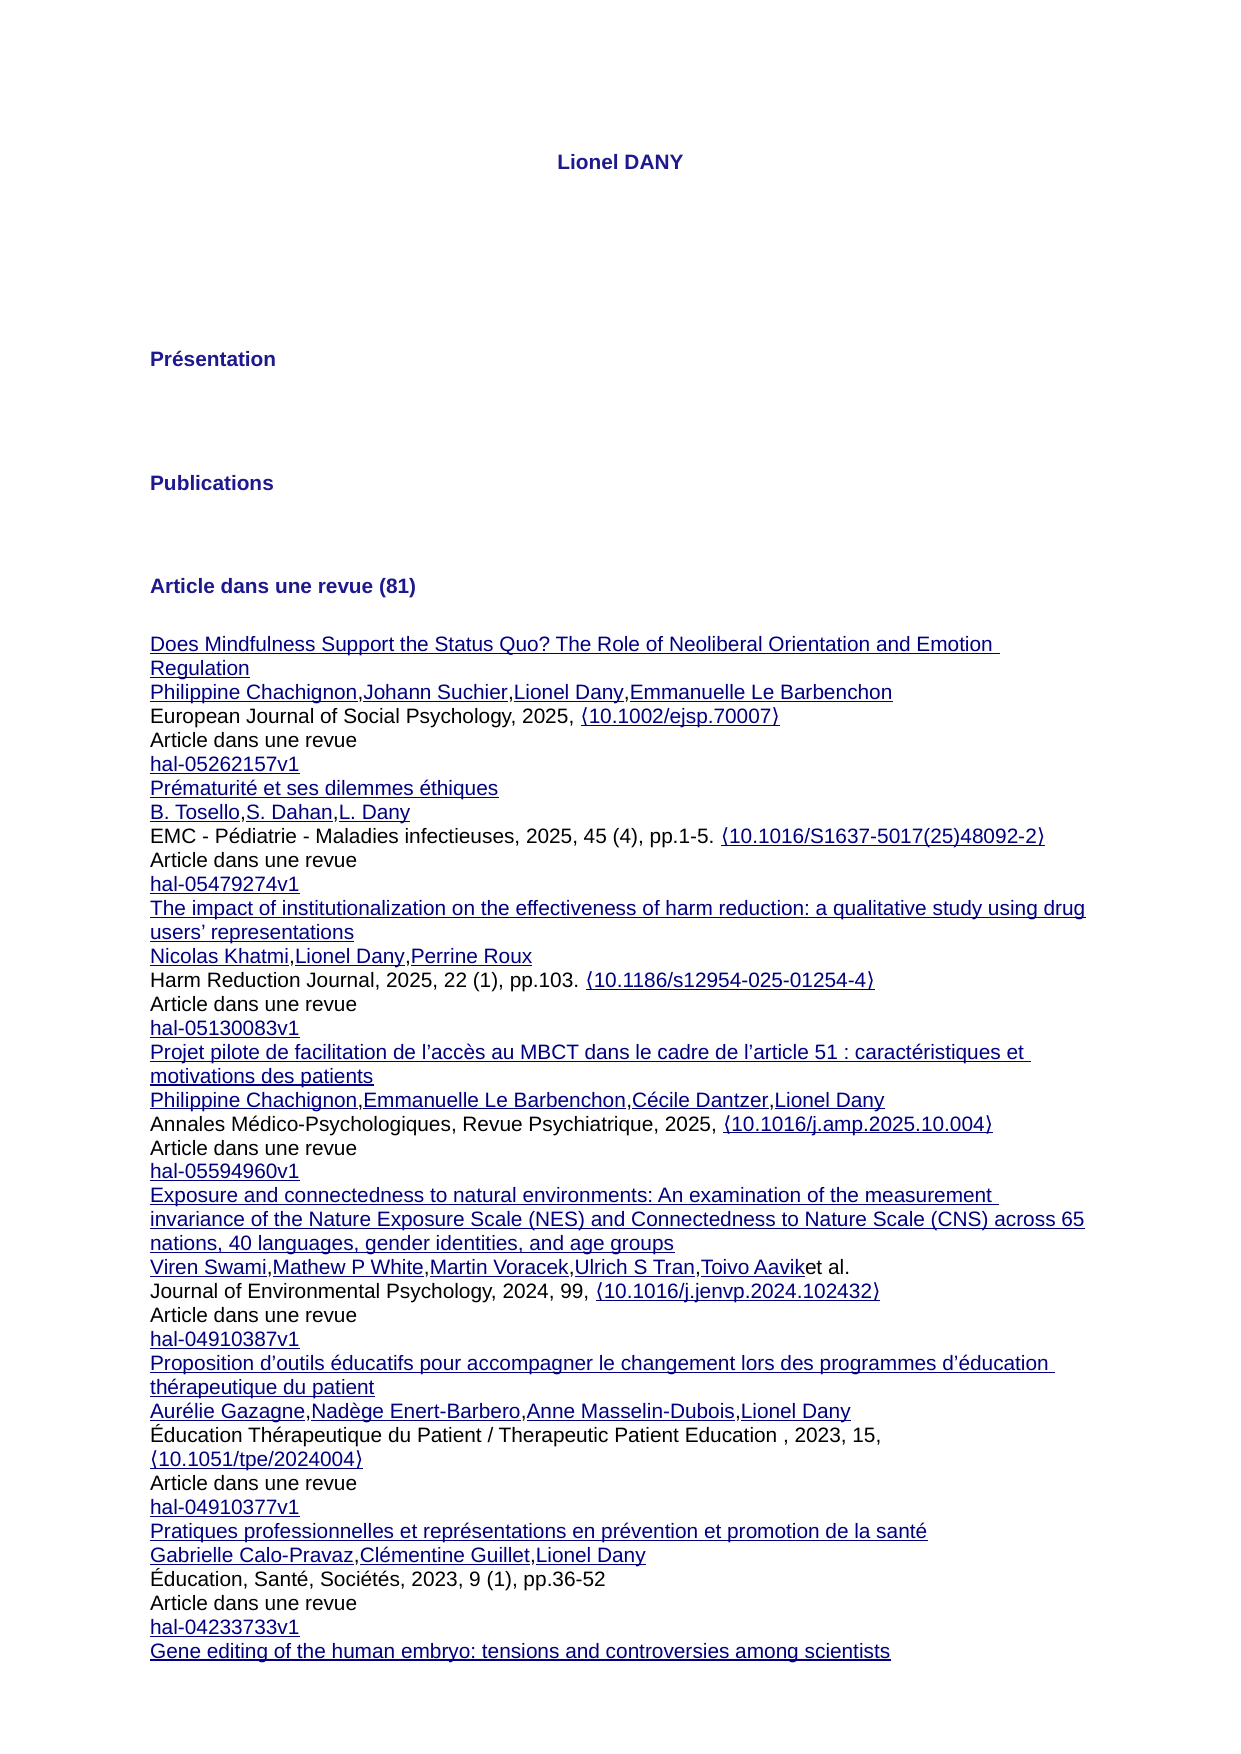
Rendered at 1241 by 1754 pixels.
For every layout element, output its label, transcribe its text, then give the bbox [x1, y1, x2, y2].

table_cell Pratiques professionnelles et représentations en prévention et promotion de la santé Gabrielle Calo-Pravaz,Clémentine Guillet,Lionel Dany Éducation, Santé, Sociétés, 2023, 9 (1), pp.36-52 Article dans une revue hal-04233733v1 [150, 1519, 1090, 1638]
table_cell Gene editing of the human embryo: tensions and controversies among scientists [150, 1639, 1090, 1662]
table_header Does Mindfulness Support the Status Quo? The Role of Neoliberal Orientation and Emotion Regulation Philippine Chachignon,Johann Suchier,Lionel Dany,Emmanuelle Le Barbenchon European Journal of Social Psychology, 2025, ⟨10.1002/ejsp.70007⟩ Article dans une revue hal-05262157v1 [150, 632, 1090, 776]
subtitle Lionel DANY [150, 150, 1090, 174]
table_cell Prématurité et ses dilemmes éthiques B. Tosello,S. Dahan,L. Dany EMC - Pédiatrie - Maladies infectieuses, 2025, 45 (4), pp.1-5. ⟨10.1016/S1637-5017(25)48092-2⟩ Article dans une revue hal-05479274v1 [150, 776, 1090, 896]
table_cell Projet pilote de facilitation de l’accès au MBCT dans le cadre de l’article 51 : caractéristiques et motivations des patients Philippine Chachignon,Emmanuelle Le Barbenchon,Cécile Dantzer,Lionel Dany Annales Médico-Psychologiques, Revue Psychiatrique, 2025, ⟨10.1016/j.amp.2025.10.004⟩ Article dans une revue hal-05594960v1 [150, 1040, 1090, 1183]
table_cell Exposure and connectedness to natural environments: An examination of the measurement invariance of the Nature Exposure Scale (NES) and Connectedness to Nature Scale (CNS) across 65 nations, 40 languages, gender identities, and age groups Viren Swami,Mathew P White,Martin Voracek,Ulrich S Tran,Toivo Aaviket al. Journal of Environmental Psychology, 2024, 99, ⟨10.1016/j.jenvp.2024.102432⟩ Article dans une revue hal-04910387v1 [150, 1183, 1090, 1351]
table_cell Proposition d’outils éducatifs pour accompagner le changement lors des programmes d’éducation thérapeutique du patient Aurélie Gazagne,Nadège Enert-Barbero,Anne Masselin-Dubois,Lionel Dany Éducation Thérapeutique du Patient / Therapeutic Patient Education , 2023, 15, ⟨10.1051/tpe/2024004⟩ Article dans une revue hal-04910377v1 [150, 1351, 1090, 1519]
subtitle Présentation [150, 347, 1090, 371]
table_cell The impact of institutionalization on the effectiveness of harm reduction: a qualitative study using drug users’ representations Nicolas Khatmi,Lionel Dany,Perrine Roux Harm Reduction Journal, 2025, 22 (1), pp.103. ⟨10.1186/s12954-025-01254-4⟩ Article dans une revue hal-05130083v1 [150, 896, 1090, 1039]
subtitle Article dans une revue (81) [150, 574, 1090, 598]
subtitle Publications [150, 471, 1090, 495]
